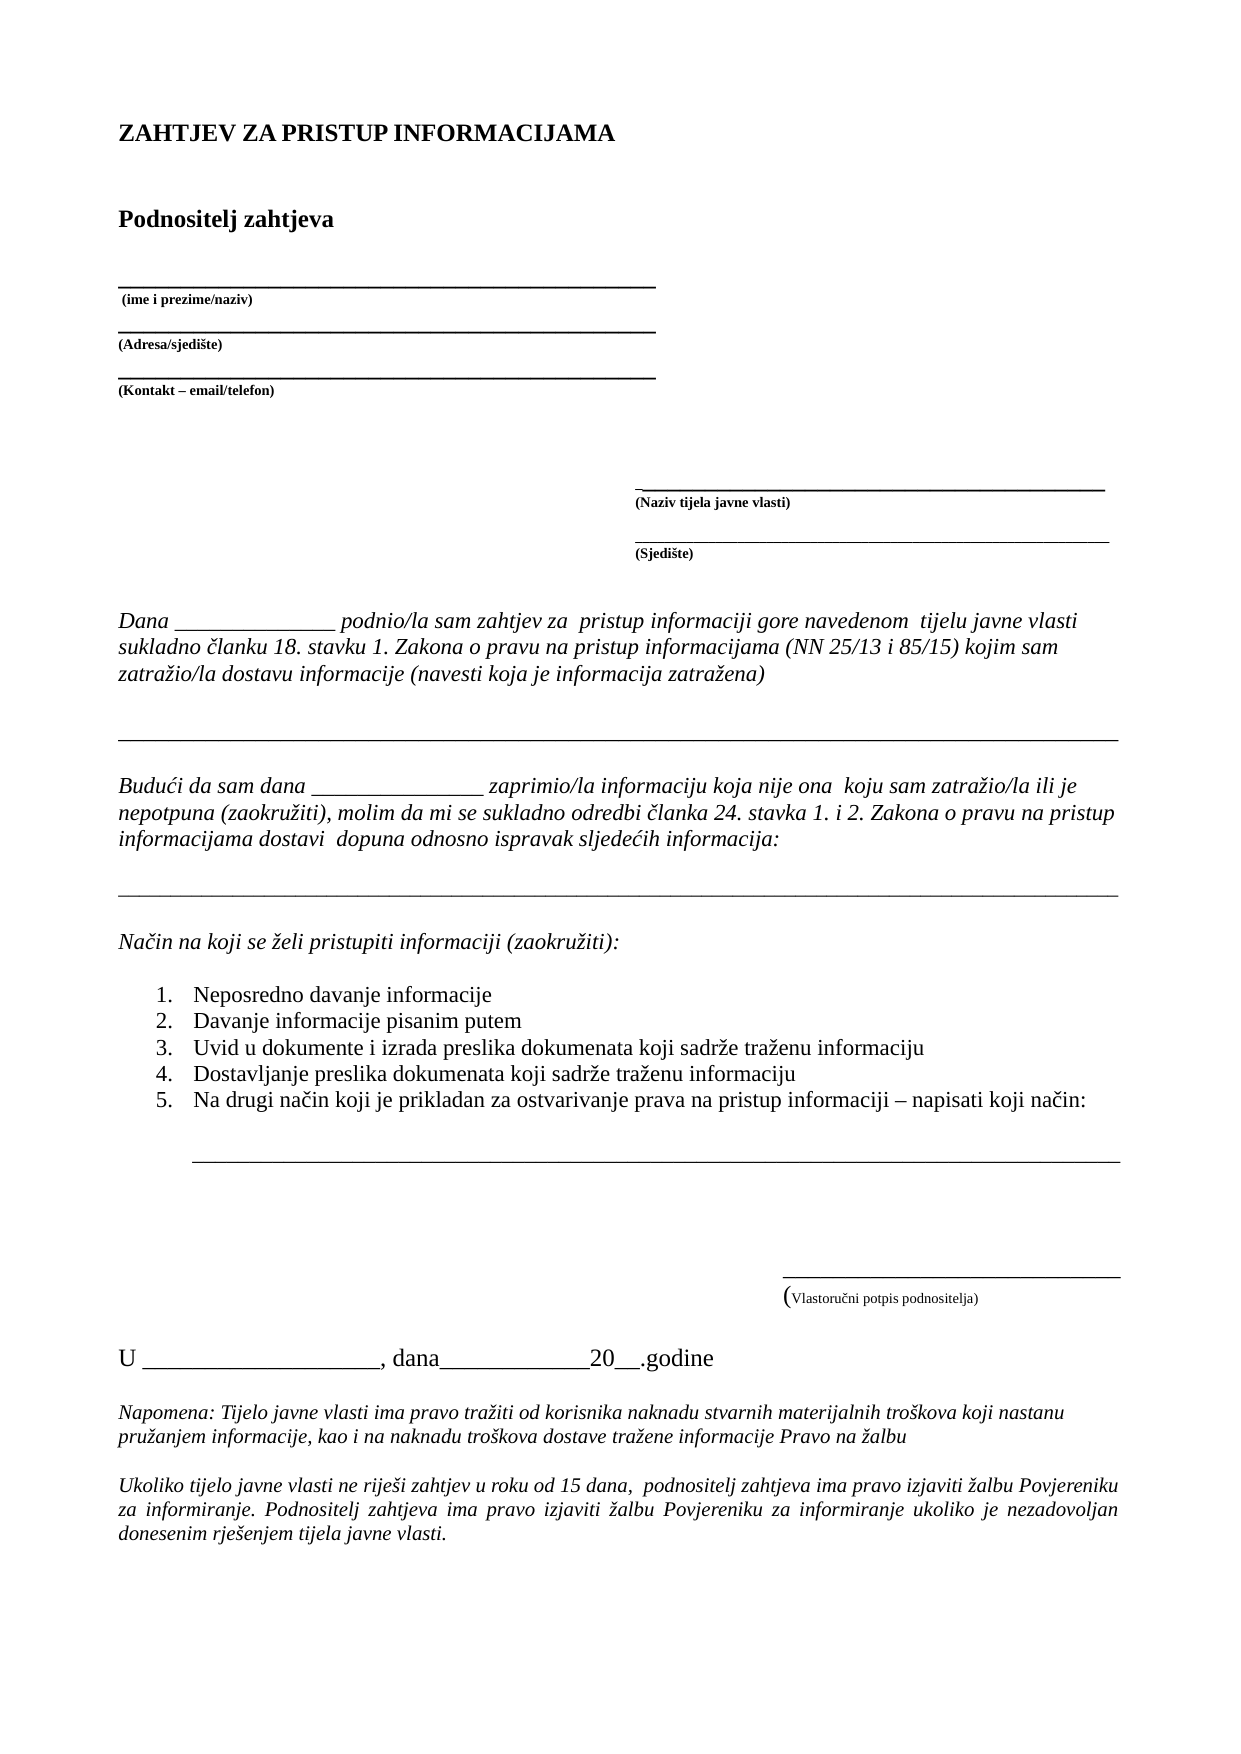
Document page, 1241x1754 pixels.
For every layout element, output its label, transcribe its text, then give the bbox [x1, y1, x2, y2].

text (ime i prezime/naziv) [118, 291, 1122, 307]
text (Vlastoručni potpis podnositelja) [118, 1280, 1122, 1309]
text ________________________________________________________________________________ [118, 715, 1122, 743]
text ___________________________ [118, 1252, 1122, 1280]
text ________________________________________________________________________________________________ [118, 875, 1122, 899]
text (Sjedište) [118, 544, 1122, 561]
text Način na koji se želi pristupiti informaciji (zaokružiti): [118, 928, 1122, 954]
text Budući da sam dana _______________ zaprimio/la informaciju koja nije ona koju sam zatražio/la ili je nepotpuna (zaokružiti), molim da mi se sukladno odredbi članka 24. stavka 1. i 2. Zakona o pravu na pristup informacijama dostavi dopuna odnosno ispravak sljedećih informacija: [118, 772, 1122, 851]
text (Kontakt – email/telefon) [118, 382, 1122, 398]
list Na drugi način koji je prikladan za ostvarivanje prava na pristup informaciji – napisati koji način: [156, 1086, 1122, 1113]
text Dana ______________ podnio/la sam zahtjev za pristup informaciji gore navedenom tijelu javne vlasti sukladno članku 18. stavku 1. Zakona o pravu na pristup informacijama (NN 25/13 i 85/15) kojim sam zatražio/la dostavu informacije (navesti koja je informacija zatražena) [118, 607, 1122, 686]
text (Naziv tijela javne vlasti) [118, 494, 1122, 511]
text ______________________________________ [118, 449, 1122, 494]
text Podnositelj zahtjeva [118, 204, 1122, 233]
text ___________________________________________ [118, 262, 1122, 291]
text _________________________________________________________________ [118, 528, 1122, 544]
list Uvid u dokumente i izrada preslika dokumenata koji sadrže traženu informaciju [156, 1033, 1122, 1060]
text (Adresa/sjedište) [118, 336, 1122, 353]
text U ___________________, dana____________20__.godine [118, 1343, 1122, 1371]
subtitle Ukoliko tijelo javne vlasti ne riješi zahtjev u roku od 15 dana, podnositelj zahtjeva ima pravo izjaviti žalbu Povjereniku za informiranje. Podnositelj zahtjeva ima pravo izjaviti žalbu Povjereniku za informiranje ukoliko je nezadovoljan donesenim rješenjem tijela javne vlasti. [118, 1473, 1122, 1545]
text _________________________________________________________________________________ [118, 1139, 1122, 1165]
list Davanje informacije pisanim putem [156, 1007, 1122, 1033]
list Neposredno davanje informacije [156, 981, 1122, 1007]
text ___________________________________________ [118, 353, 1122, 382]
list Dostavljanje preslika dokumenata koji sadrže traženu informaciju [156, 1060, 1122, 1086]
text ZAHTJEV ZA PRISTUP INFORMACIJAMA [118, 118, 1122, 147]
text ___________________________________________ [118, 307, 1122, 336]
text Napomena: Tijelo javne vlasti ima pravo tražiti od korisnika naknadu stvarnih materijalnih troškova koji nastanu pružanjem informacije, kao i na naknadu troškova dostave tražene informacije Pravo na žalbu [118, 1400, 1122, 1448]
